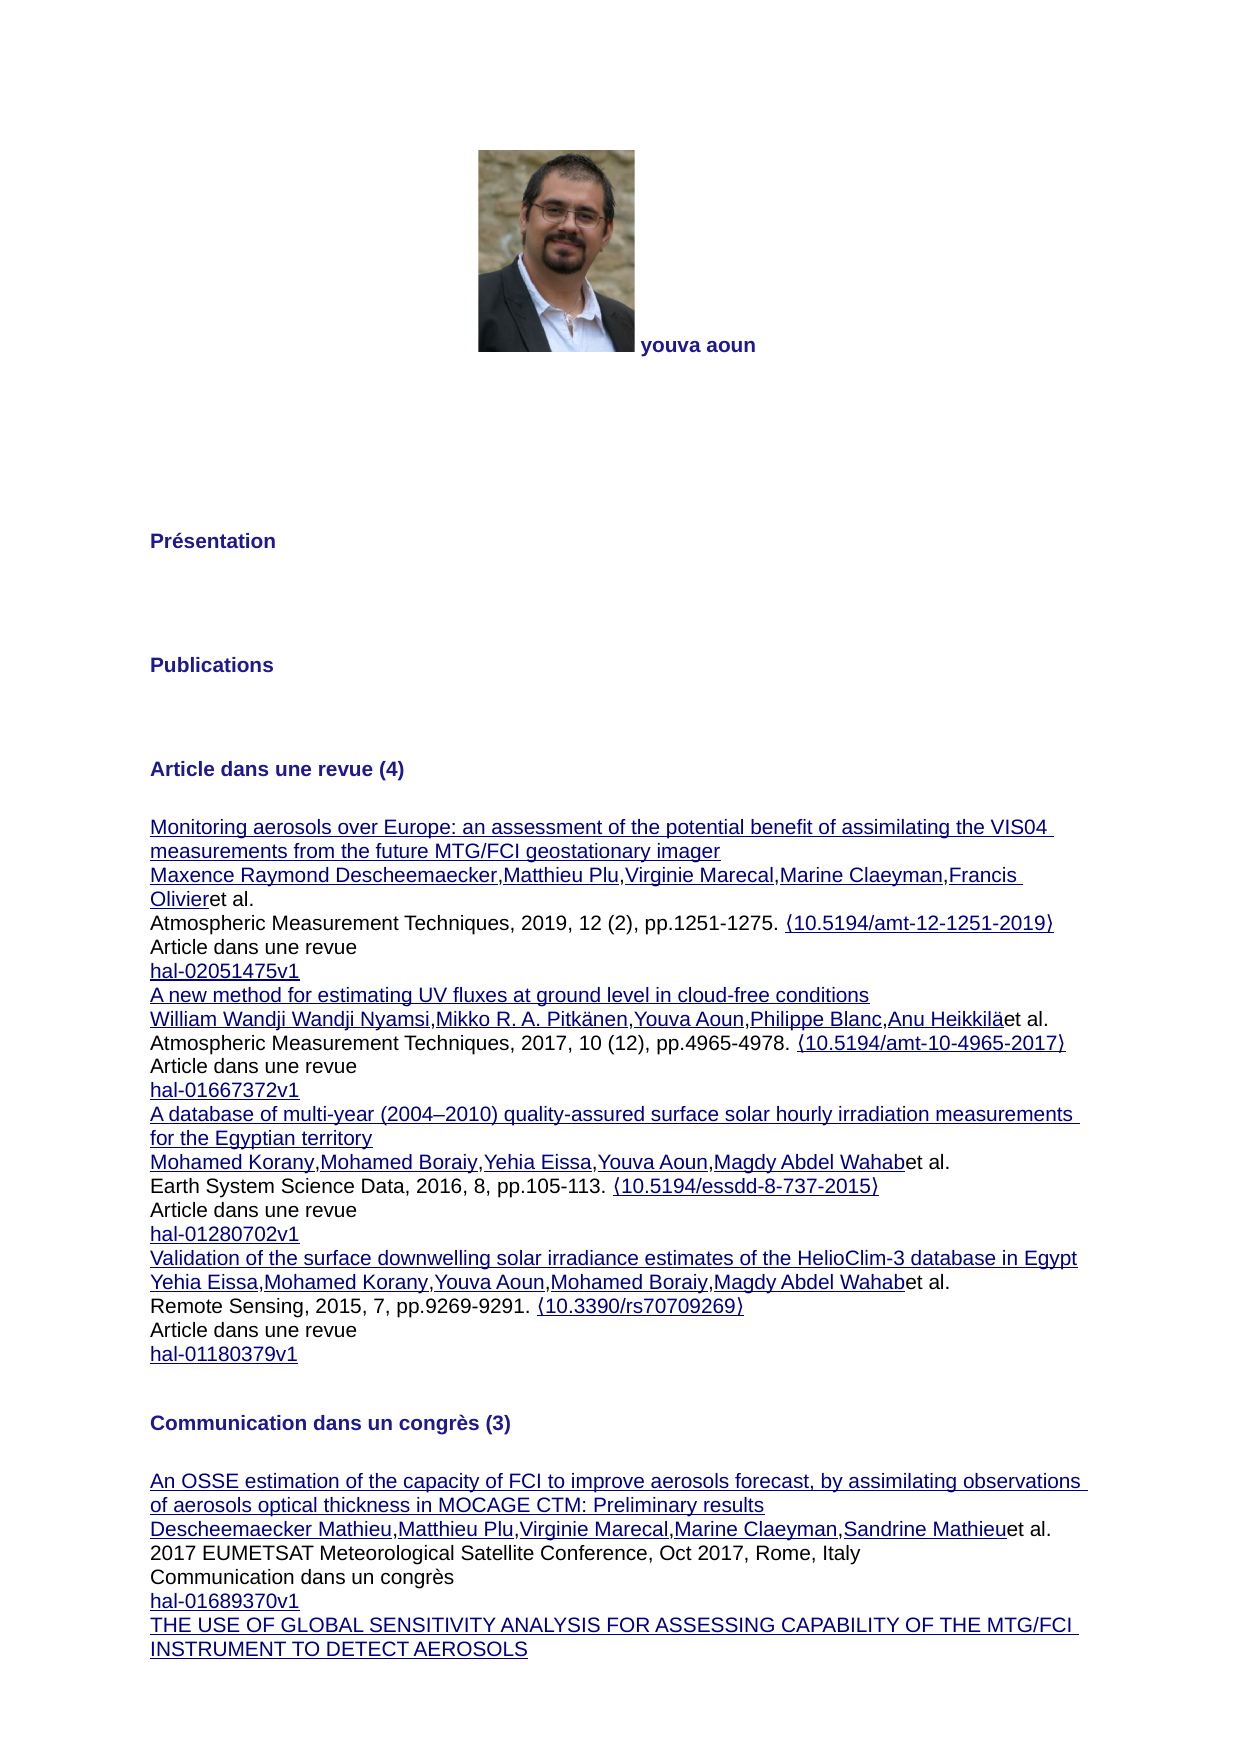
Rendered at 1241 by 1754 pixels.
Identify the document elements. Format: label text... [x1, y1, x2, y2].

table_cell THE USE OF GLOBAL SENSITIVITY ANALYSIS FOR ASSESSING CAPABILITY OF THE MTG/FCI INSTRUMENT TO DETECT AEROSOLS [150, 1613, 1090, 1661]
table_cell Validation of the surface downwelling solar irradiance estimates of the HelioClim-3 database in Egypt Yehia Eissa,Mohamed Korany,Youva Aoun,Mohamed Boraiy,Magdy Abdel Wahabet al. Remote Sensing, 2015, 7, pp.9269-9291. ⟨10.3390/rs70709269⟩ Article dans une revue hal-01180379v1 [150, 1246, 1090, 1366]
table_cell A new method for estimating UV fluxes at ground level in cloud-free conditions William Wandji Wandji Nyamsi,Mikko R. A. Pitkänen,Youva Aoun,Philippe Blanc,Anu Heikkiläet al. Atmospheric Measurement Techniques, 2017, 10 (12), pp.4965-4978. ⟨10.5194/amt-10-4965-2017⟩ Article dans une revue hal-01667372v1 [150, 983, 1090, 1102]
subtitle youva aoun [150, 150, 1090, 356]
table_cell A database of multi-year (2004–2010) quality-assured surface solar hourly irradiation measurements for the Egyptian territory Mohamed Korany,Mohamed Boraiy,Yehia Eissa,Youva Aoun,Magdy Abdel Wahabet al. Earth System Science Data, 2016, 8, pp.105-113. ⟨10.5194/essdd-8-737-2015⟩ Article dans une revue hal-01280702v1 [150, 1102, 1090, 1246]
picture [478, 150, 635, 352]
subtitle Présentation [150, 529, 1090, 553]
table_header Monitoring aerosols over Europe: an assessment of the potential benefit of assimilating the VIS04 measurements from the future MTG/FCI geostationary imager Maxence Raymond Descheemaecker,Matthieu Plu,Virginie Marecal,Marine Claeyman,Francis Olivieret al. Atmospheric Measurement Techniques, 2019, 12 (2), pp.1251-1275. ⟨10.5194/amt-12-1251-2019⟩ Article dans une revue hal-02051475v1 [150, 815, 1090, 982]
subtitle Article dans une revue (4) [150, 756, 1090, 780]
subtitle Communication dans un congrès (3) [150, 1411, 1090, 1434]
table_header An OSSE estimation of the capacity of FCI to improve aerosols forecast, by assimilating observations of aerosols optical thickness in MOCAGE CTM: Preliminary results Descheemaecker Mathieu,Matthieu Plu,Virginie Marecal,Marine Claeyman,Sandrine Mathieuet al. 2017 EUMETSAT Meteorological Satellite Conference, Oct 2017, Rome, Italy Communication dans un congrès hal-01689370v1 [150, 1469, 1090, 1613]
subtitle Publications [150, 653, 1090, 677]
